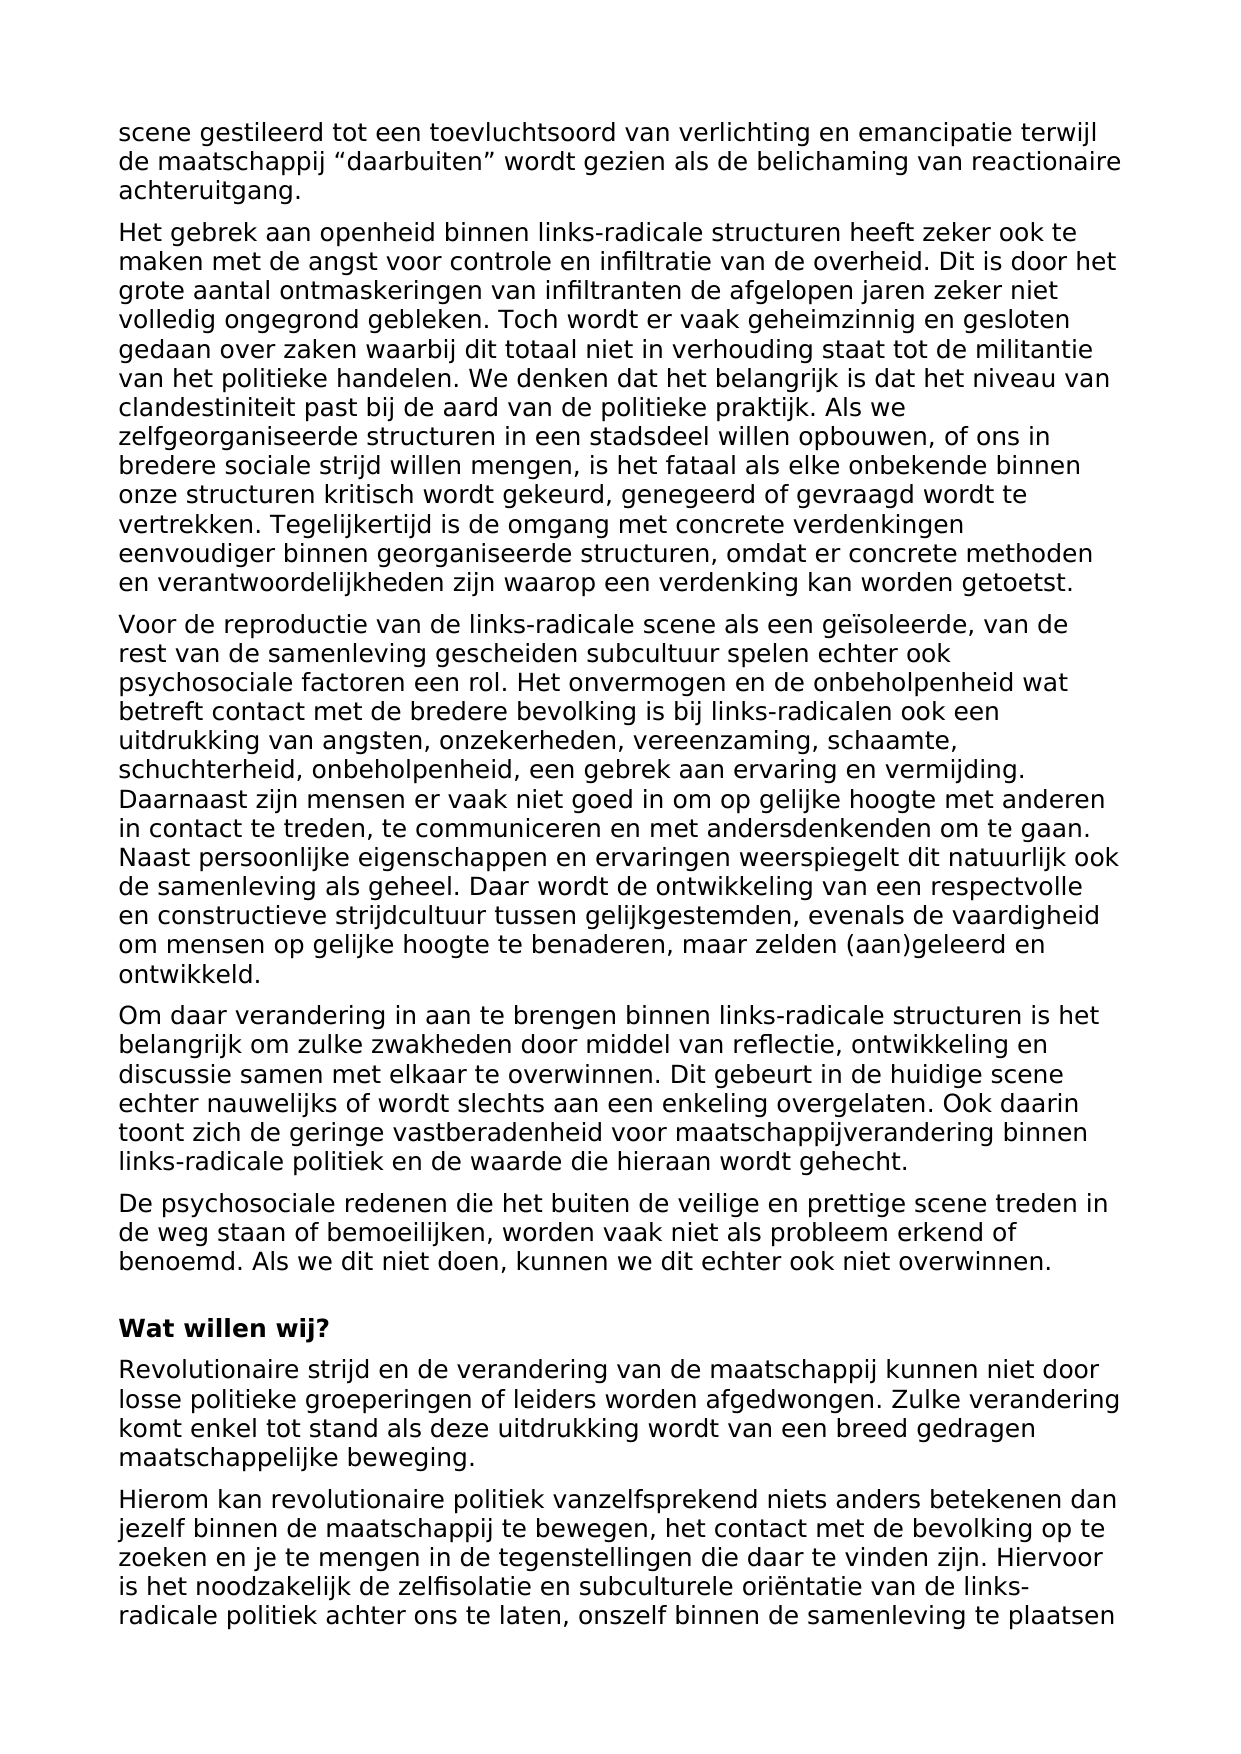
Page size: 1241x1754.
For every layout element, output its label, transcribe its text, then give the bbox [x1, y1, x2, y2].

text Hierom kan revolutionaire politiek vanzelfsprekend niets anders betekenen dan jezelf binnen de maatschappij te bewegen, het contact met de bevolking op te zoeken en je te mengen in de tegenstellingen die daar te vinden zijn. Hiervoor is het noodzakelijk de zelfisolatie en subculturele oriëntatie van de links-radicale politiek achter ons te laten, onszelf binnen de samenleving te plaatsen [118, 1485, 1122, 1631]
text Voor de reproductie van de links-radicale scene als een geïsoleerde, van de rest van de samenleving gescheiden subcultuur spelen echter ook psychosociale factoren een rol. Het onvermogen en de onbeholpenheid wat betreft contact met de bredere bevolking is bij links-radicalen ook een uitdrukking van angsten, onzekerheden, vereenzaming, schaamte, schuchterheid, onbeholpenheid, een gebrek aan ervaring en vermijding. Daarnaast zijn mensen er vaak niet goed in om op gelijke hoogte met anderen in contact te treden, te communiceren en met andersdenkenden om te gaan. Naast persoonlijke eigenschappen en ervaringen weerspiegelt dit natuurlijk ook de samenleving als geheel. Daar wordt de ontwikkeling van een respectvolle en constructieve strijdcultuur tussen gelijkgestemden, evenals de vaardigheid om mensen op gelijke hoogte te benaderen, maar zelden (aan)geleerd en ontwikkeld. [118, 610, 1122, 989]
subtitle Wat willen wij? [118, 1314, 1122, 1343]
text scene gestileerd tot een toevluchtsoord van verlichting en emancipatie terwijl de maatschappij “daarbuiten” wordt gezien als de belichaming van reactionaire achteruitgang. [118, 118, 1122, 206]
text Revolutionaire strijd en de verandering van de maatschappij kunnen niet door losse politieke groeperingen of leiders worden afgedwongen. Zulke verandering komt enkel tot stand als deze uitdrukking wordt van een breed gedragen maatschappelijke beweging. [118, 1356, 1122, 1472]
text Het gebrek aan openheid binnen links-radicale structuren heeft zeker ook te maken met de angst voor controle en infiltratie van de overheid. Dit is door het grote aantal ontmaskeringen van infiltranten de afgelopen jaren zeker niet volledig ongegrond gebleken. Toch wordt er vaak geheimzinnig en gesloten gedaan over zaken waarbij dit totaal niet in verhouding staat tot de militantie van het politieke handelen. We denken dat het belangrijk is dat het niveau van clandestiniteit past bij de aard van de politieke praktijk. Als we zelfgeorganiseerde structuren in een stadsdeel willen opbouwen, of ons in bredere sociale strijd willen mengen, is het fataal als elke onbekende binnen onze structuren kritisch wordt gekeurd, genegeerd of gevraagd wordt te vertrekken. Tegelijkertijd is de omgang met concrete verdenkingen eenvoudiger binnen georganiseerde structuren, omdat er concrete methoden en verantwoordelijkheden zijn waarop een verdenking kan worden getoetst. [118, 218, 1122, 597]
text De psychosociale redenen die het buiten de veilige en prettige scene treden in de weg staan of bemoeilijken, worden vaak niet als probleem erkend of benoemd. Als we dit niet doen, kunnen we dit echter ook niet overwinnen. [118, 1189, 1122, 1276]
text Om daar verandering in aan te brengen binnen links-radicale structuren is het belangrijk om zulke zwakheden door middel van reflectie, ontwikkeling en discussie samen met elkaar te overwinnen. Dit gebeurt in de huidige scene echter nauwelijks of wordt slechts aan een enkeling overgelaten. Ook daarin toont zich de geringe vastberadenheid voor maatschappijverandering binnen links-radicale politiek en de waarde die hieraan wordt gehecht. [118, 1001, 1122, 1176]
